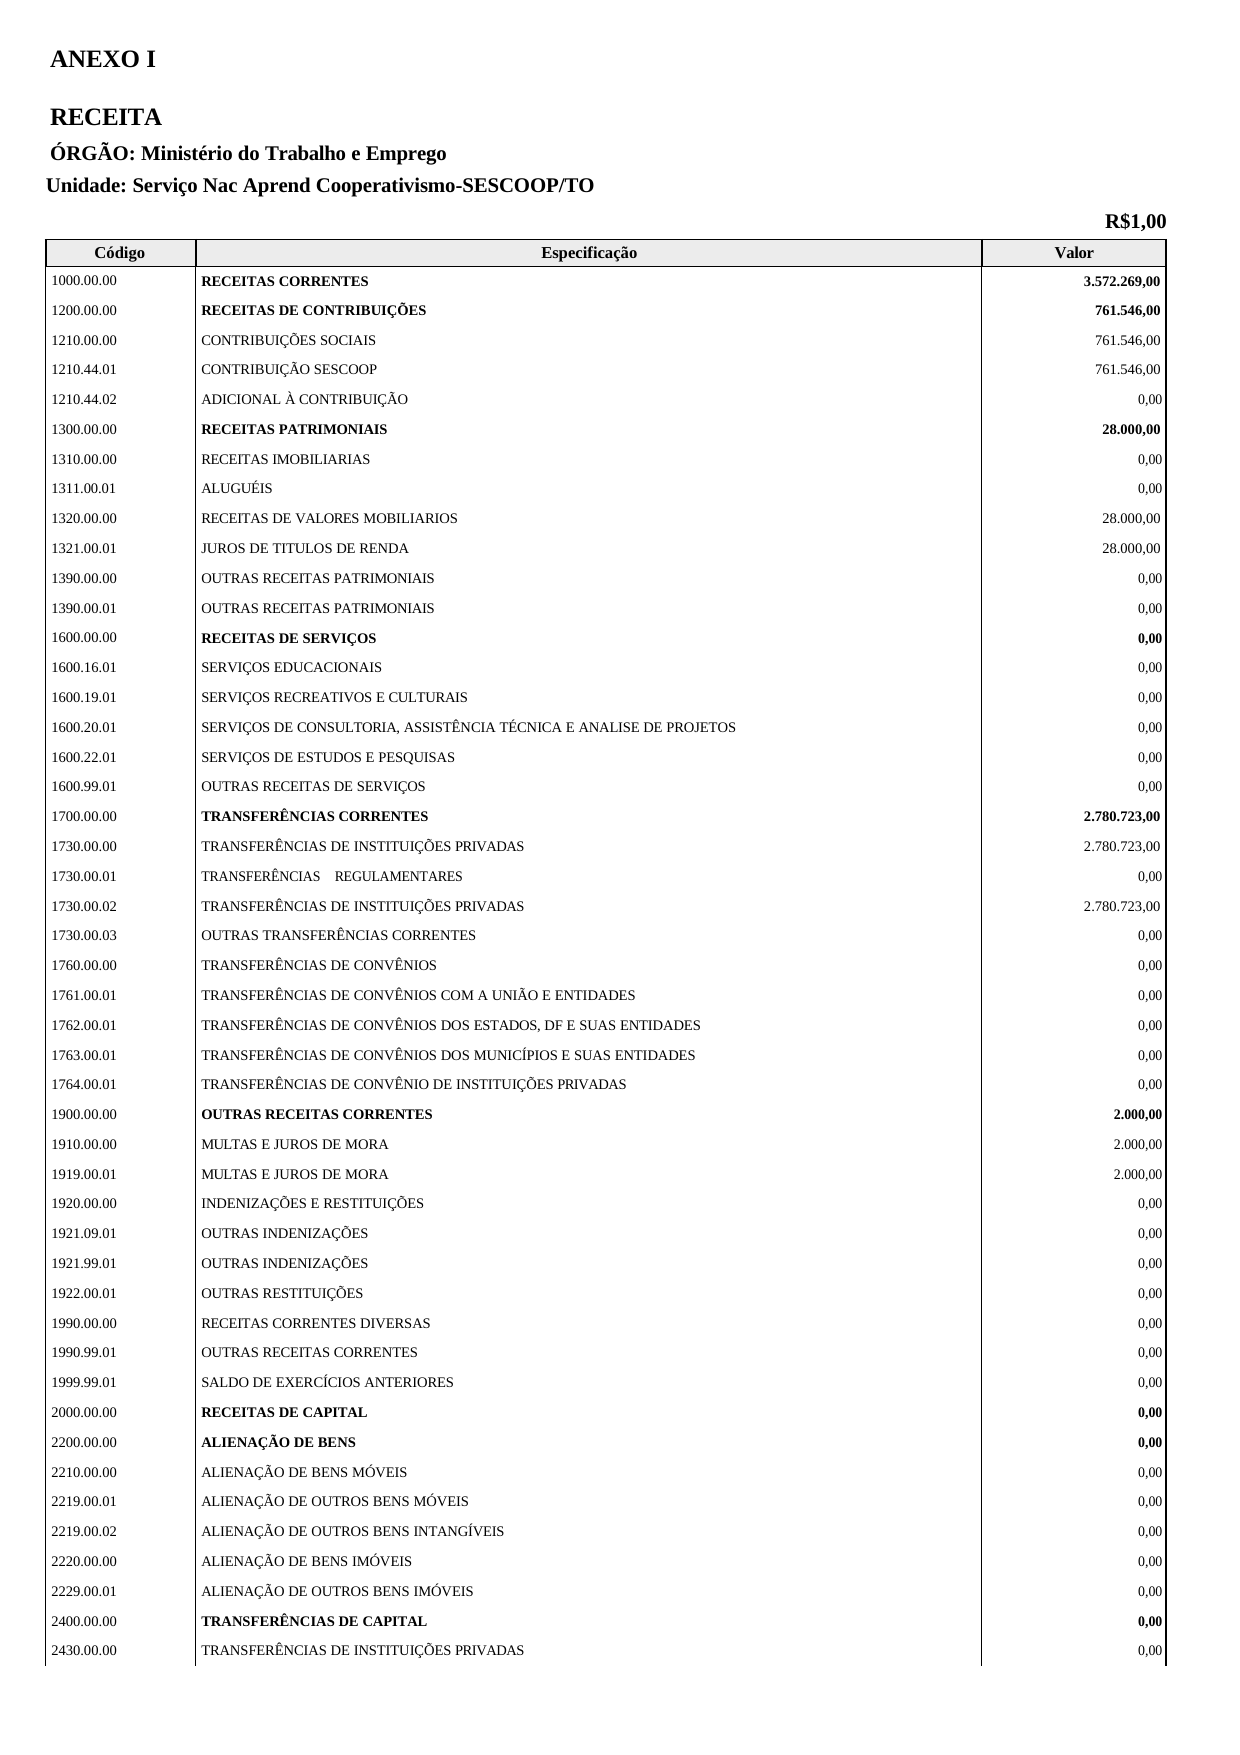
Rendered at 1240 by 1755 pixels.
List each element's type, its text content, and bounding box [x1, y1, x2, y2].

table_cell OUTRAS INDENIZAÇÕES [196, 1249, 981, 1279]
table_cell 0,00 [982, 1637, 1165, 1666]
table_header Código [47, 240, 195, 266]
table_cell 1921.09.01 [46, 1219, 195, 1249]
table_cell 0,00 [982, 1547, 1165, 1577]
table_cell 0,00 [982, 1249, 1165, 1279]
table_cell 1000.00.00 [46, 267, 195, 296]
table_cell 1763.00.01 [46, 1041, 195, 1070]
table_cell 0,00 [982, 773, 1165, 802]
table_cell SERVIÇOS RECREATIVOS E CULTURAIS [196, 683, 981, 713]
table_cell TRANSFERÊNCIAS DE CONVÊNIOS [196, 951, 981, 981]
table_cell 1320.00.00 [46, 504, 195, 534]
table_cell OUTRAS RECEITAS PATRIMONIAIS [196, 564, 981, 594]
table_cell RECEITAS CORRENTES [196, 267, 981, 296]
table_cell 0,00 [982, 1339, 1165, 1368]
table_cell 761.546,00 [982, 296, 1165, 326]
table_cell 2210.00.00 [46, 1458, 195, 1487]
table_cell 1762.00.01 [46, 1011, 195, 1041]
table_cell ALIENAÇÃO DE BENS MÓVEIS [196, 1458, 981, 1487]
table_cell OUTRAS RECEITAS CORRENTES [196, 1339, 981, 1368]
table_cell 2229.00.01 [46, 1577, 195, 1607]
table_cell MULTAS E JUROS DE MORA [196, 1130, 981, 1160]
table_cell RECEITAS DE SERVIÇOS [196, 624, 981, 653]
table_cell 2.780.723,00 [982, 892, 1165, 921]
table_cell 0,00 [982, 1070, 1165, 1100]
table_cell 1311.00.01 [46, 475, 195, 504]
table_cell CONTRIBUIÇÃO SESCOOP [196, 355, 981, 385]
table_cell OUTRAS RECEITAS CORRENTES [196, 1100, 981, 1130]
table_cell 0,00 [982, 654, 1165, 683]
table_cell 1919.00.01 [46, 1160, 195, 1189]
table_cell 0,00 [982, 1309, 1165, 1338]
table_cell 1910.00.00 [46, 1130, 195, 1160]
table_cell 0,00 [982, 713, 1165, 743]
table_cell 28.000,00 [982, 534, 1165, 564]
table_cell 1310.00.00 [46, 445, 195, 474]
table_cell 0,00 [982, 1011, 1165, 1041]
table_cell ALIENAÇÃO DE BENS [196, 1428, 981, 1458]
table_cell 0,00 [982, 1368, 1165, 1398]
table_cell 1730.00.03 [46, 921, 195, 951]
table_cell 0,00 [982, 1398, 1165, 1428]
table_cell 1764.00.01 [46, 1070, 195, 1100]
table_cell 0,00 [982, 981, 1165, 1011]
table_cell TRANSFERÊNCIAS DE CONVÊNIOS DOS ESTADOS, DF E SUAS ENTIDADES [196, 1011, 981, 1041]
table_cell 2430.00.00 [46, 1637, 195, 1666]
table_cell 0,00 [982, 1279, 1165, 1309]
table_cell TRANSFERÊNCIAS REGULAMENTARES [196, 862, 981, 892]
table_cell 1990.00.00 [46, 1309, 195, 1338]
table_cell 0,00 [982, 564, 1165, 594]
table_cell RECEITAS DE CAPITAL [196, 1398, 981, 1428]
table_cell INDENIZAÇÕES E RESTITUIÇÕES [196, 1190, 981, 1219]
table_cell 761.546,00 [982, 355, 1165, 385]
table_header Valor [983, 240, 1165, 266]
table_cell ALIENAÇÃO DE BENS IMÓVEIS [196, 1547, 981, 1577]
table_cell 28.000,00 [982, 415, 1165, 445]
table_cell ADICIONAL À CONTRIBUIÇÃO [196, 385, 981, 415]
table_cell 1600.19.01 [46, 683, 195, 713]
table_cell RECEITAS PATRIMONIAIS [196, 415, 981, 445]
table_cell OUTRAS RECEITAS PATRIMONIAIS [196, 594, 981, 623]
table_cell 0,00 [982, 385, 1165, 415]
table_cell 1210.44.02 [46, 385, 195, 415]
table_cell 1999.99.01 [46, 1368, 195, 1398]
table_cell SERVIÇOS DE CONSULTORIA, ASSISTÊNCIA TÉCNICA E ANALISE DE PROJETOS [196, 713, 981, 743]
table_cell 0,00 [982, 594, 1165, 623]
table_cell 2.000,00 [982, 1160, 1165, 1189]
table_cell TRANSFERÊNCIAS DE CONVÊNIOS DOS MUNICÍPIOS E SUAS ENTIDADES [196, 1041, 981, 1070]
table_cell 0,00 [982, 1190, 1165, 1219]
table_cell TRANSFERÊNCIAS CORRENTES [196, 802, 981, 832]
table_cell OUTRAS INDENIZAÇÕES [196, 1219, 981, 1249]
table_cell 1922.00.01 [46, 1279, 195, 1309]
table_cell 0,00 [982, 1577, 1165, 1607]
table_cell 2.780.723,00 [982, 802, 1165, 832]
table_cell 0,00 [982, 951, 1165, 981]
table_cell OUTRAS TRANSFERÊNCIAS CORRENTES [196, 921, 981, 951]
table_cell TRANSFERÊNCIAS DE CONVÊNIOS COM A UNIÃO E ENTIDADES [196, 981, 981, 1011]
table_cell 0,00 [982, 921, 1165, 951]
table_cell 1730.00.01 [46, 862, 195, 892]
table_cell 1210.00.00 [46, 326, 195, 355]
table_cell 1600.22.01 [46, 743, 195, 772]
table_cell 2.000,00 [982, 1130, 1165, 1160]
table_cell 3.572.269,00 [982, 267, 1165, 296]
table_cell SERVIÇOS EDUCACIONAIS [196, 654, 981, 683]
table_cell 2219.00.01 [46, 1488, 195, 1517]
table_header Especificação [197, 240, 981, 266]
table_cell 1990.99.01 [46, 1339, 195, 1368]
table_cell 0,00 [982, 624, 1165, 653]
table_cell RECEITAS IMOBILIARIAS [196, 445, 981, 474]
table_cell 2219.00.02 [46, 1517, 195, 1547]
table_cell 1921.99.01 [46, 1249, 195, 1279]
table_cell 1761.00.01 [46, 981, 195, 1011]
table_cell 0,00 [982, 1607, 1165, 1637]
table_cell JUROS DE TITULOS DE RENDA [196, 534, 981, 564]
table_cell OUTRAS RESTITUIÇÕES [196, 1279, 981, 1309]
table_cell 1300.00.00 [46, 415, 195, 445]
table_cell 0,00 [982, 1488, 1165, 1517]
table_cell 1600.16.01 [46, 654, 195, 683]
table_cell TRANSFERÊNCIAS DE CONVÊNIO DE INSTITUIÇÕES PRIVADAS [196, 1070, 981, 1100]
table_cell 1700.00.00 [46, 802, 195, 832]
table_cell ALIENAÇÃO DE OUTROS BENS MÓVEIS [196, 1488, 981, 1517]
table_cell 2200.00.00 [46, 1428, 195, 1458]
table_cell 1600.20.01 [46, 713, 195, 743]
table_cell TRANSFERÊNCIAS DE INSTITUIÇÕES PRIVADAS [196, 892, 981, 921]
table_cell TRANSFERÊNCIAS DE CAPITAL [196, 1607, 981, 1637]
table_cell 1390.00.00 [46, 564, 195, 594]
table_cell SALDO DE EXERCÍCIOS ANTERIORES [196, 1368, 981, 1398]
table_cell ALIENAÇÃO DE OUTROS BENS IMÓVEIS [196, 1577, 981, 1607]
table_cell 1920.00.00 [46, 1190, 195, 1219]
table_cell 1200.00.00 [46, 296, 195, 326]
table_cell 2220.00.00 [46, 1547, 195, 1577]
table_cell 0,00 [982, 862, 1165, 892]
table_cell 761.546,00 [982, 326, 1165, 355]
table_cell 2.780.723,00 [982, 832, 1165, 862]
table_cell 0,00 [982, 743, 1165, 772]
table_cell MULTAS E JUROS DE MORA [196, 1160, 981, 1189]
table_cell 1600.99.01 [46, 773, 195, 802]
table_cell 1321.00.01 [46, 534, 195, 564]
table_cell 1600.00.00 [46, 624, 195, 653]
table_cell 0,00 [982, 475, 1165, 504]
table_cell ALUGUÉIS [196, 475, 981, 504]
table_cell 0,00 [982, 445, 1165, 474]
table_cell 1900.00.00 [46, 1100, 195, 1130]
table_cell 2.000,00 [982, 1100, 1165, 1130]
table_cell SERVIÇOS DE ESTUDOS E PESQUISAS [196, 743, 981, 772]
table_cell 0,00 [982, 1041, 1165, 1070]
table_cell 1210.44.01 [46, 355, 195, 385]
table_cell 0,00 [982, 1428, 1165, 1458]
table_cell TRANSFERÊNCIAS DE INSTITUIÇÕES PRIVADAS [196, 1637, 981, 1666]
table_cell 2000.00.00 [46, 1398, 195, 1428]
table_cell CONTRIBUIÇÕES SOCIAIS [196, 326, 981, 355]
table_cell 1730.00.00 [46, 832, 195, 862]
table_cell TRANSFERÊNCIAS DE INSTITUIÇÕES PRIVADAS [196, 832, 981, 862]
table_cell 0,00 [982, 1458, 1165, 1487]
table_cell 0,00 [982, 683, 1165, 713]
table_cell 2400.00.00 [46, 1607, 195, 1637]
table_cell RECEITAS DE VALORES MOBILIARIOS [196, 504, 981, 534]
table_cell 1730.00.02 [46, 892, 195, 921]
table_cell 0,00 [982, 1219, 1165, 1249]
table_cell 0,00 [982, 1517, 1165, 1547]
table_cell 1390.00.01 [46, 594, 195, 623]
table_cell RECEITAS DE CONTRIBUIÇÕES [196, 296, 981, 326]
table_cell 1760.00.00 [46, 951, 195, 981]
table_cell RECEITAS CORRENTES DIVERSAS [196, 1309, 981, 1338]
table_cell OUTRAS RECEITAS DE SERVIÇOS [196, 773, 981, 802]
table_cell 28.000,00 [982, 504, 1165, 534]
table_cell ALIENAÇÃO DE OUTROS BENS INTANGÍVEIS [196, 1517, 981, 1547]
